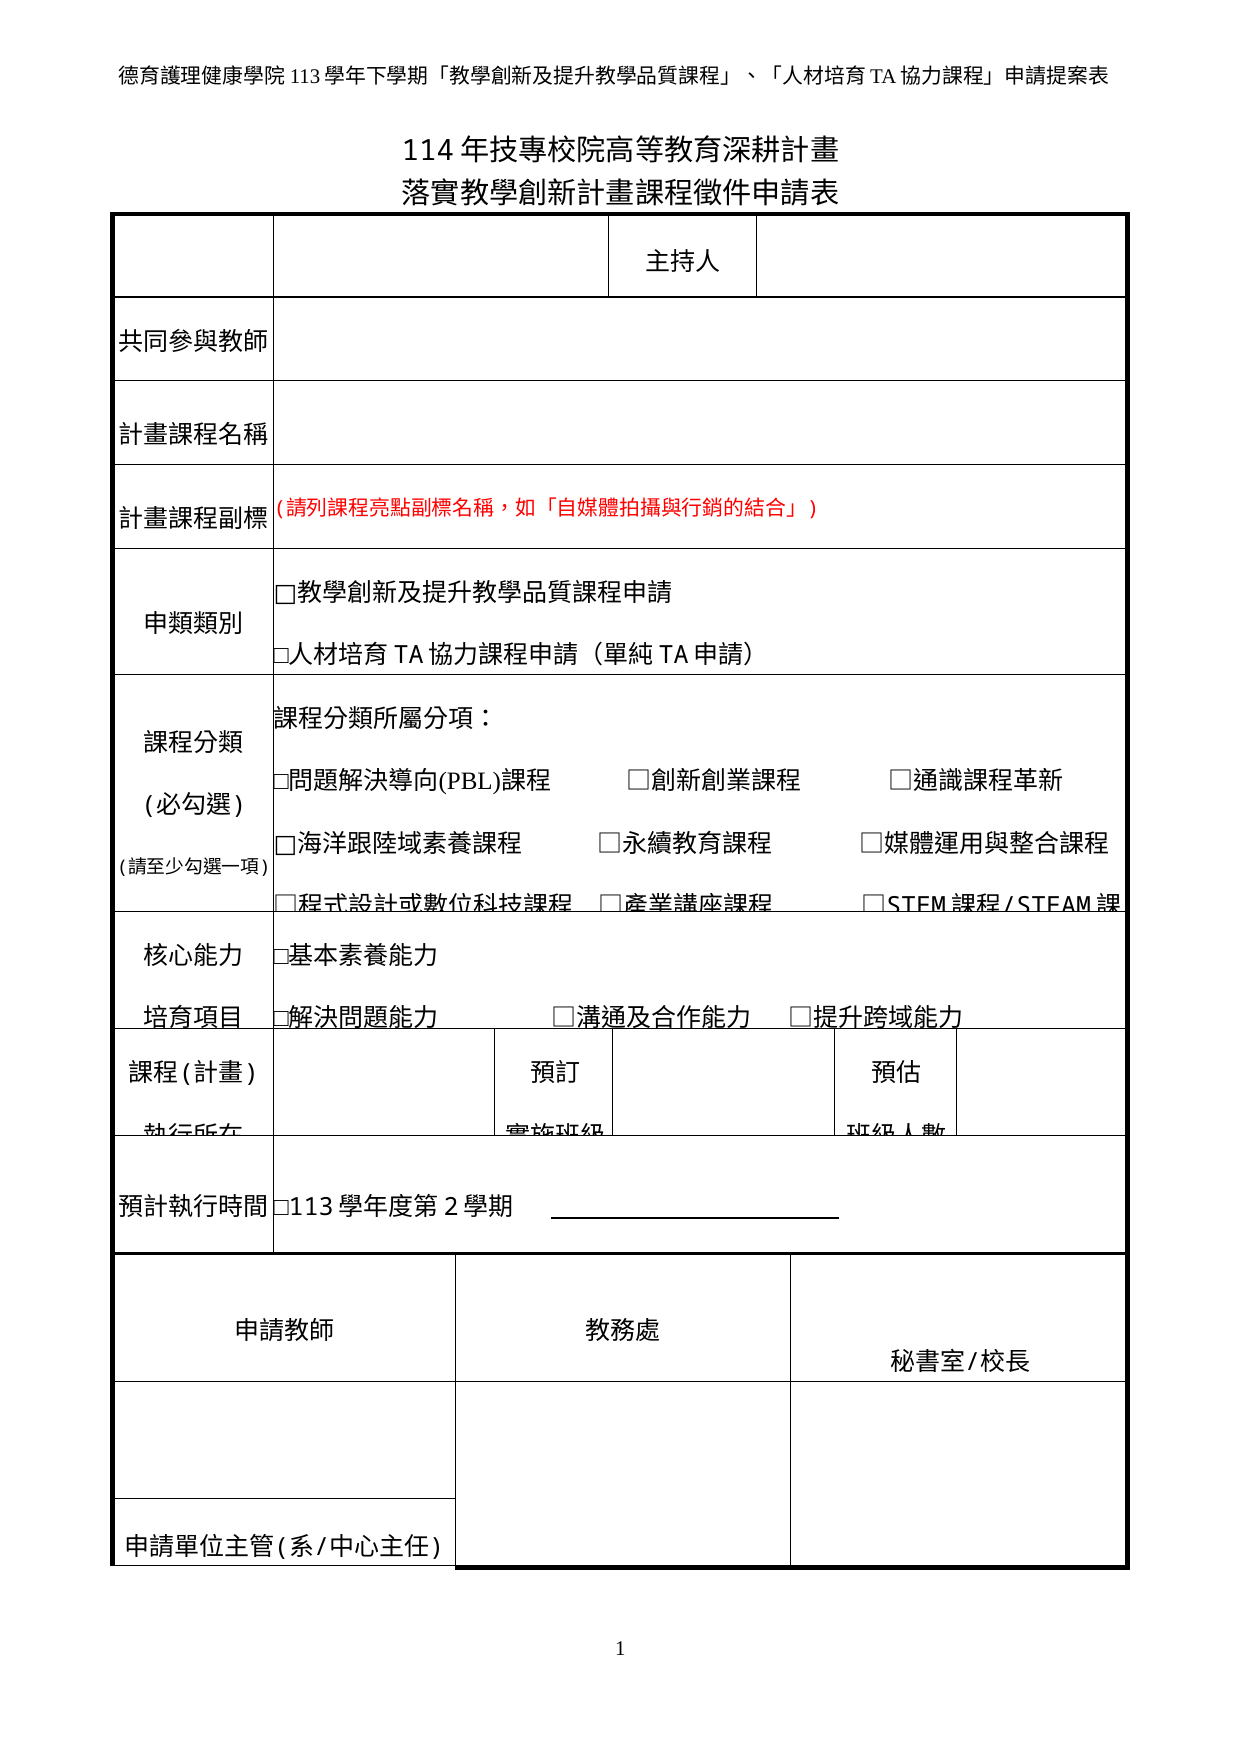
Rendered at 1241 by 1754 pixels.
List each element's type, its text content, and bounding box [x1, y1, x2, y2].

table_cell [274, 1029, 494, 1135]
table_header 主持人 職稱/姓名 [609, 216, 756, 296]
table_cell 計畫課程副標 [115, 465, 273, 548]
table_cell 預訂 實施班級 [495, 1029, 612, 1135]
table_cell 申請單位主管(系/中心主任) [115, 1499, 455, 1565]
text 114年技專校院高等教育深耕計畫 [118, 127, 1122, 169]
text 落實教學創新計畫課程徵件申請表 [118, 169, 1122, 212]
table_cell 課程分類 (必勾選) (請至少勾選一項) [115, 675, 273, 911]
table_cell 課程(計畫) 執行所在 科系所中心 [115, 1029, 273, 1135]
table_cell [456, 1382, 790, 1565]
table_cell [613, 1029, 834, 1135]
table_cell 申請教師 [115, 1255, 455, 1381]
table_cell 核心能力 培育項目 [115, 912, 273, 1028]
table_cell [274, 298, 1125, 380]
table_cell [115, 1382, 455, 1498]
table_cell 申類類別 [115, 549, 273, 674]
table_header 申請單位 [115, 216, 273, 296]
table_cell □教學創新及提升教學品質課程申請 □人材培育TA協力課程申請（單純TA申請） [274, 549, 1125, 674]
table_cell (請列課程亮點副標名稱，如「自媒體拍攝與行銷的結合」) [274, 465, 1125, 548]
table_cell □113學年度第2學期 [274, 1136, 1125, 1252]
table_header [274, 216, 608, 296]
table_cell 教務處 [456, 1255, 790, 1381]
table_cell □基本素養能力 □解決問題能力 □溝通及合作能力 □提升跨域能力 □提升數理及邏輯能力 □資訊判讀能力 □各系科專業知能或技術 [274, 912, 1125, 1028]
table_cell [274, 381, 1125, 464]
table_cell 秘書室/校長 [791, 1255, 1125, 1381]
table_cell 課程分類所屬分項： □問題解決導向(PBL)課程 □創新創業課程 □通識課程革新 □海洋跟陸域素養課程 □永續教育課程 □媒體運用與整合課程□程式設計或數位科技課程 □產業講座課程 □STEM課程/STEAM課程 □業師協同課程 □微學程課程 □微學分課程 □跨領域課程 □多元文化課程 □其他 (請列項目) [274, 675, 1125, 911]
table_cell 預估 班級人數 [835, 1029, 956, 1135]
table_cell [791, 1382, 1125, 1565]
table_cell 共同參與教師 系所/職稱/姓名 [115, 298, 273, 380]
table_cell 計畫課程名稱 [115, 381, 273, 464]
table_cell 預計執行時間 [115, 1136, 273, 1252]
table_header [757, 216, 1125, 296]
table_cell [957, 1029, 1125, 1135]
